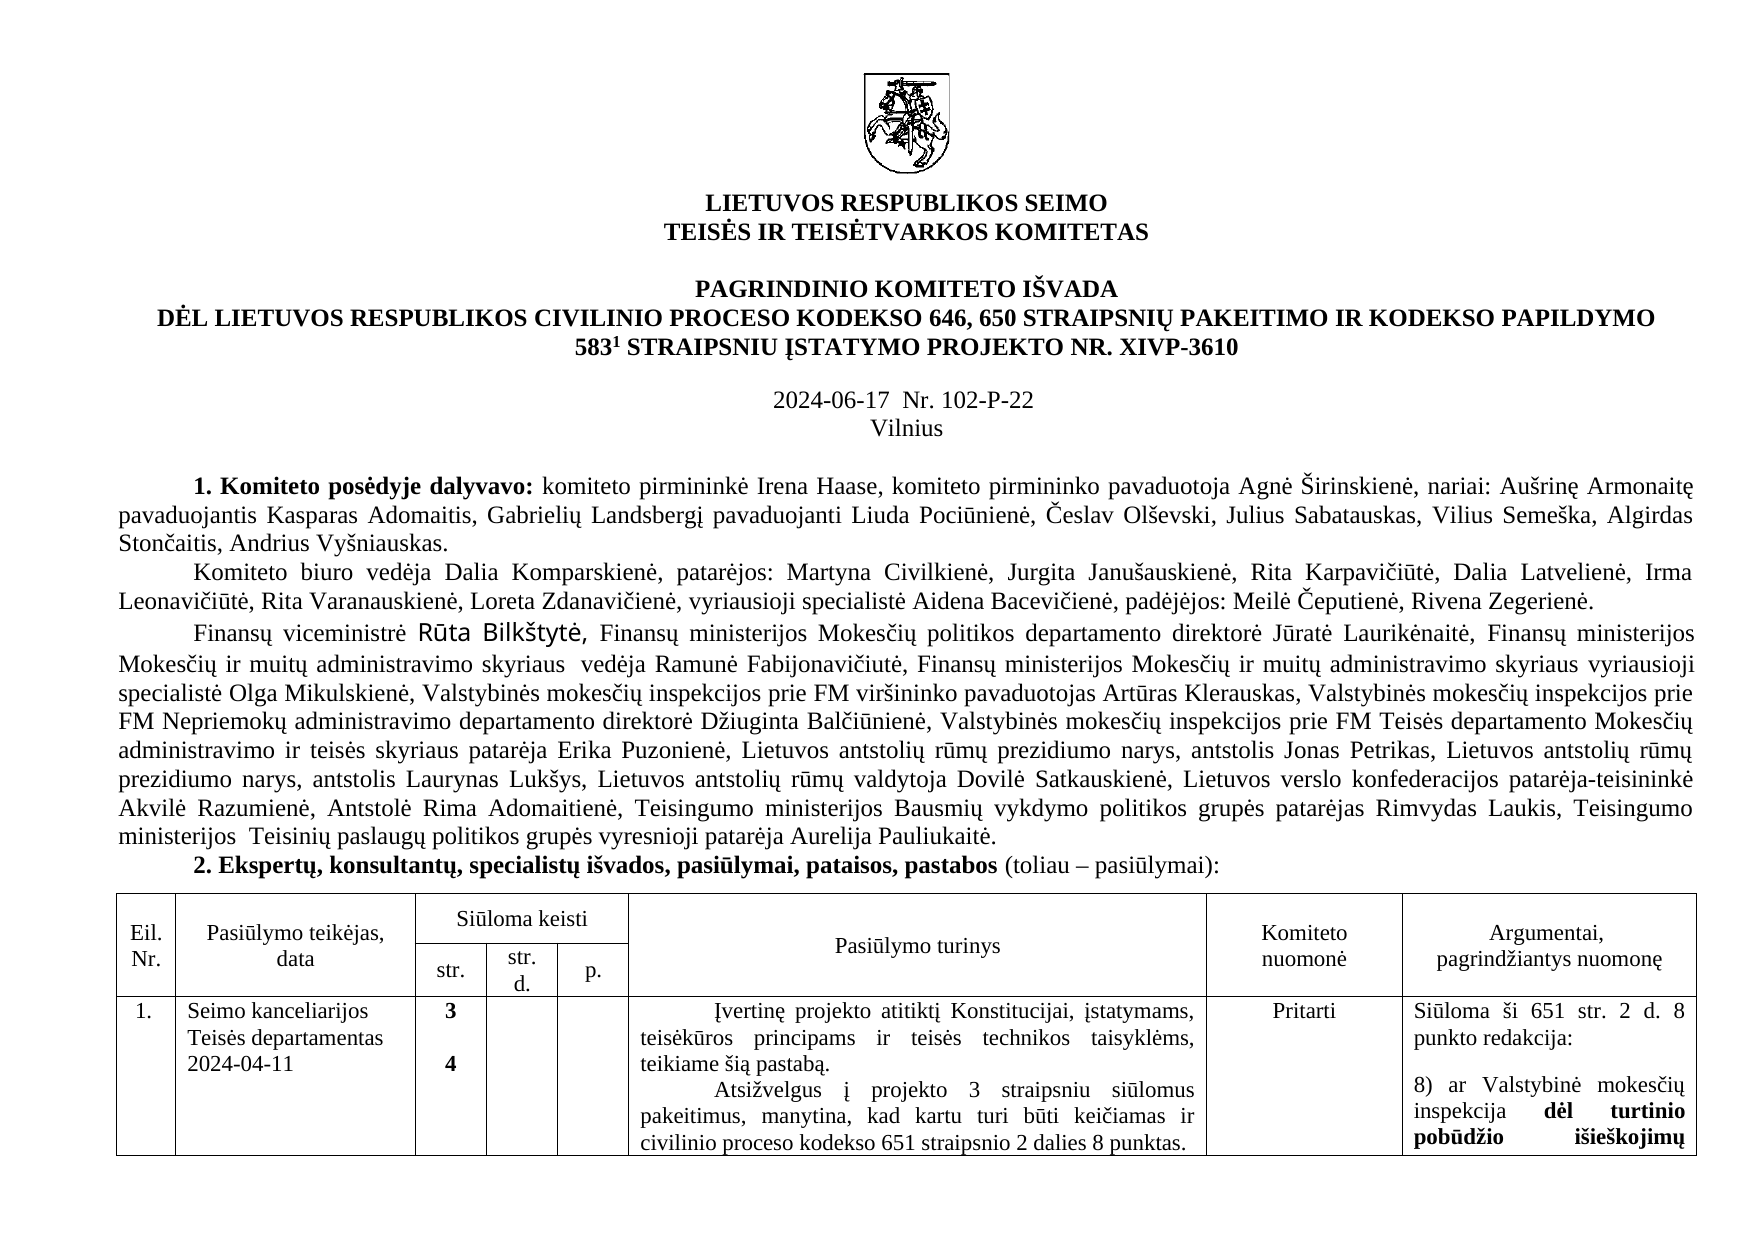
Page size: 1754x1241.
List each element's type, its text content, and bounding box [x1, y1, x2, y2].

table_cell Seimo kanceliarijos Teisės departamentas 2024-04-11 [176, 997, 415, 1155]
table_header Argumentai, pagrindžiantys nuomonę [1403, 894, 1696, 996]
table_cell [558, 997, 628, 1155]
table_header Pasiūlymo turinys [629, 894, 1206, 996]
table_cell Pritarti [1207, 997, 1402, 1155]
text DĖL LIETUVOS RESPUBLIKOS CIVILINIO PROCESO KODEKSO 646, 650 STRAIPSNIŲ PAKEITIMO IR KODEKSO PAPILDYMO 5831 STRAIPSNIU ĮSTATYMO PROJEKTO NR. XIVP-3610 [118, 303, 1695, 361]
table_cell [487, 997, 557, 1155]
subtitle 2. Ekspertų, konsultantų, specialistų išvados, pasiūlymai, pataisos, pastabos (toliau – pasiūlymai): [118, 850, 1695, 879]
table_header Pasiūlymo teikėjas, data [176, 894, 415, 996]
table_cell Įvertinę projekto atitiktį Konstitucijai, įstatymams, teisėkūros principams ir teisės technikos taisyklėms, teikiame šią pastabą. Atsižvelgus į projekto 3 straipsniu siūlomus pakeitimus, manytina, kad kartu turi būti keičiamas ir civilinio proceso kodekso 651 straipsnio 2 dalies 8 punktas. [629, 997, 1206, 1155]
table_header Komiteto nuomonė [1207, 894, 1402, 996]
table_cell Siūloma ši 651 str. 2 d. 8 punkto redakcija: 8) ar Valstybinė mokesčių inspekcija dėl turtinio pobūdžio išieškojimų [1403, 997, 1696, 1155]
text 1. Komiteto posėdyje dalyvavo: komiteto pirmininkė Irena Haase, komiteto pirmininko pavaduotoja Agnė Širinskienė, nariai: Aušrinę Armonaitę pavaduojantis Kasparas Adomaitis, Gabrielių Landsbergį pavaduojanti Liuda Pociūnienė, Česlav Olševski, Julius Sabatauskas, Vilius Semeška, Algirdas Stončaitis, Andrius Vyšniauskas. [118, 471, 1695, 557]
text PAGRINDINIO KOMITETO IŠVADA [118, 274, 1695, 303]
table_cell str. [416, 944, 486, 996]
text Komiteto biuro vedėja Dalia Komparskienė, patarėjos: Martyna Civilkienė, Jurgita Janušauskienė, Rita Karpavičiūtė, Dalia Latvelienė, Irma Leonavičiūtė, Rita Varanauskienė, Loreta Zdanavičienė, vyriausioji specialistė Aidena Bacevičienė, padėjėjos: Meilė Čeputienė, Rivena Zegerienė. [118, 557, 1695, 615]
text Teisės ir teisėtvarkos komitetas [118, 217, 1695, 246]
table_cell p. [558, 944, 628, 996]
table_header Siūloma keisti [416, 894, 628, 942]
table_cell 1. [117, 997, 175, 1155]
table_cell str. d. [487, 944, 557, 996]
text 2024-06-17 Nr. 102-P-22 [118, 385, 1695, 413]
table_header Eil. Nr. [117, 894, 175, 996]
table_cell 3 4 [416, 997, 486, 1155]
text LIETUVOS RESPUBLIKOS SEIMO [118, 188, 1695, 217]
text Finansų viceministrė Rūta Bilkštytė, Finansų ministerijos Mokesčių politikos departamento direktorė Jūratė Laurikėnaitė, Finansų ministerijos Mokesčių ir muitų administravimo skyriaus vedėja Ramunė Fabijonavičiutė, Finansų ministerijos Mokesčių ir muitų administravimo skyriaus vyriausioji specialistė Olga Mikulskienė, Valstybinės mokesčių inspekcijos prie FM viršininko pavaduotojas Artūras Klerauskas, Valstybinės mokesčių inspekcijos prie FM Nepriemokų administravimo departamento direktorė Džiuginta Balčiūnienė, Valstybinės mokesčių inspekcijos prie FM Teisės departamento Mokesčių administravimo ir teisės skyriaus patarėja Erika Puzonienė, Lietuvos antstolių rūmų prezidiumo narys, antstolis Jonas Petrikas, Lietuvos antstolių rūmų prezidiumo narys, antstolis Laurynas Lukšys, Lietuvos antstolių rūmų valdytoja Dovilė Satkauskienė, Lietuvos verslo konfederacijos patarėja-teisininkė Akvilė Razumienė, Antstolė Rima Adomaitienė, Teisingumo ministerijos Bausmių vykdymo politikos grupės patarėjas Rimvydas Laukis, Teisingumo ministerijos Teisinių paslaugų politikos grupės vyresnioji patarėja Aurelija Pauliukaitė. [118, 615, 1695, 850]
text Vilnius [118, 413, 1695, 442]
